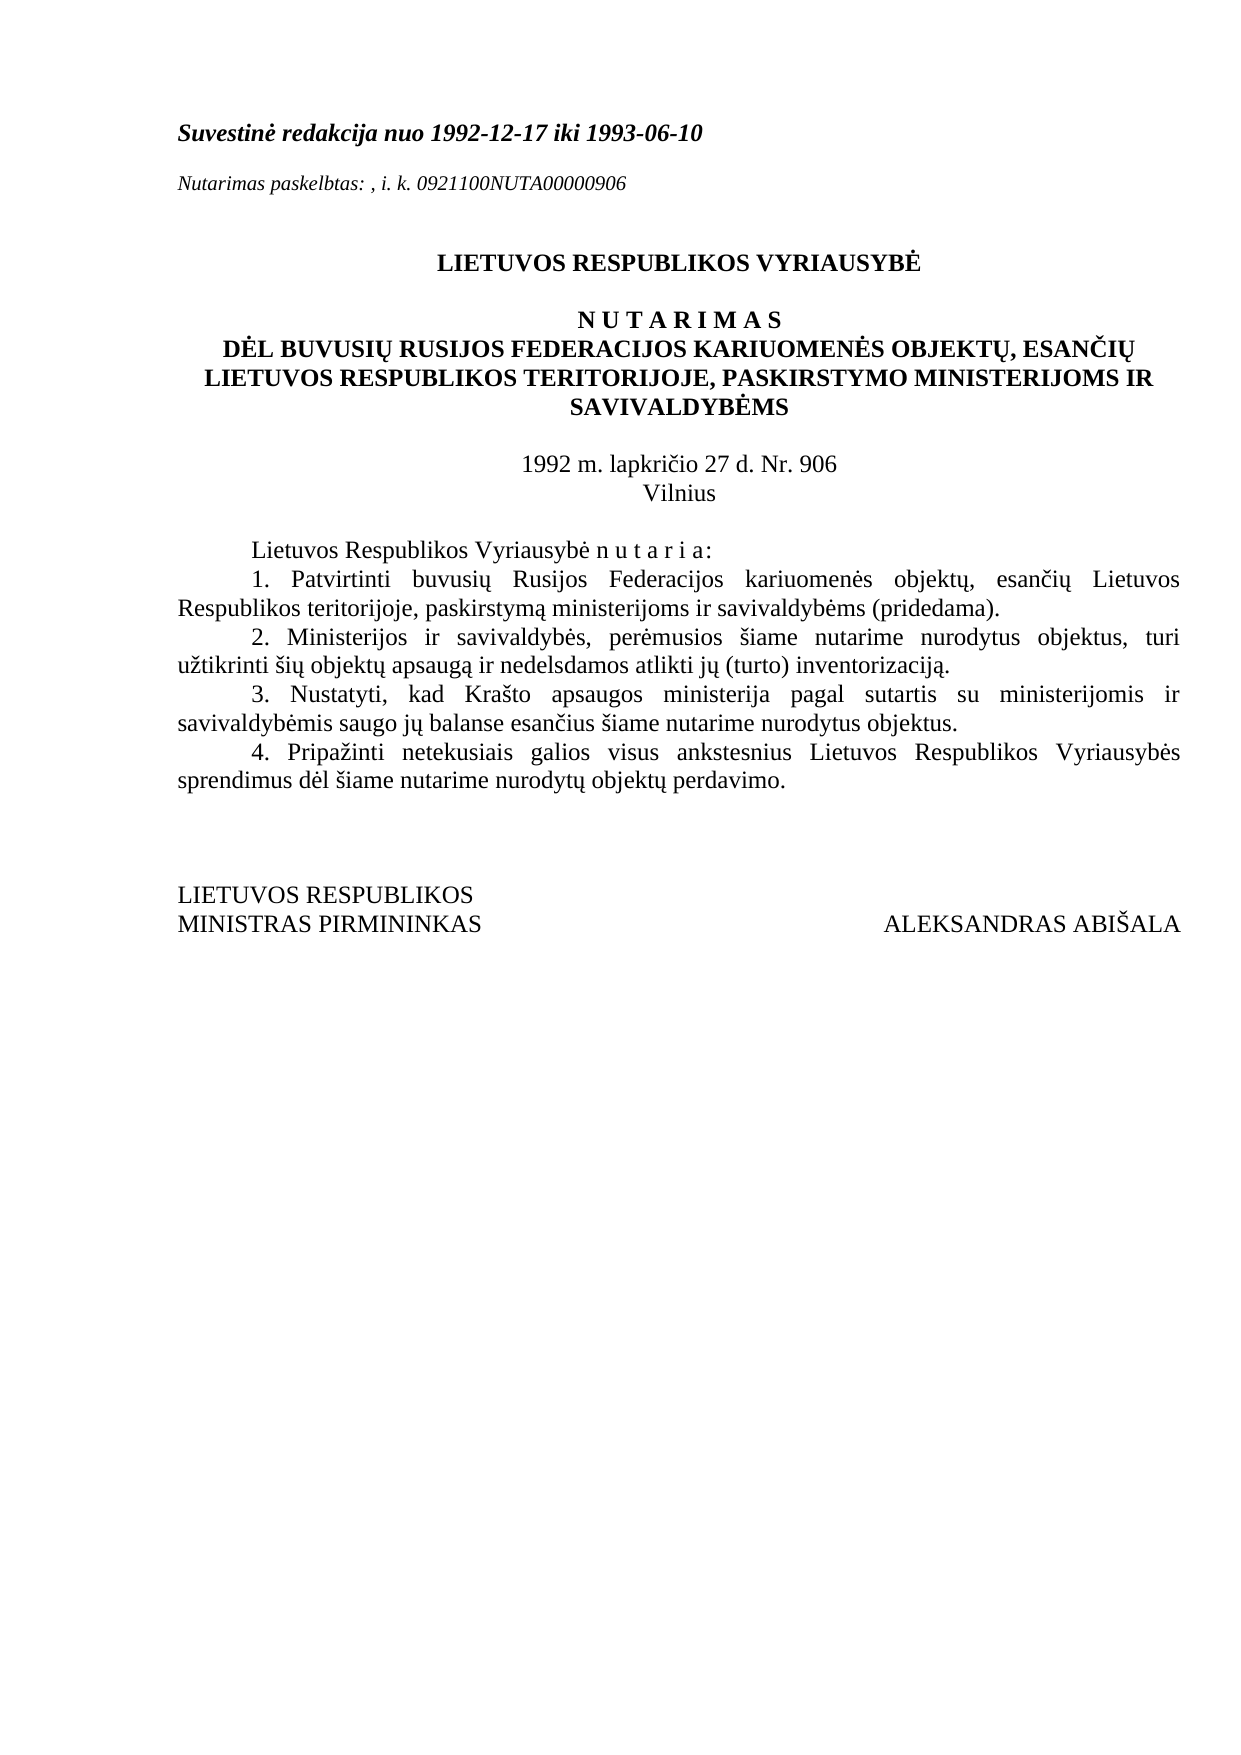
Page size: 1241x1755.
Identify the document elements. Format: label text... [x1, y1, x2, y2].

text MINISTRAS PIRMININKAS ALEKSANDRAS ABIŠALA [177, 909, 1181, 938]
text LIETUVOS RESPUBLIKOS [177, 880, 1181, 909]
text 2. Ministerijos ir savivaldybės, perėmusios šiame nutarime nurodytus objektus, turi užtikrinti šių objektų apsaugą ir nedelsdamos atlikti jų (turto) inventorizaciją. [177, 622, 1181, 679]
text DĖL BUVUSIŲ RUSIJOS FEDERACIJOS KARIUOMENĖS OBJEKTŲ, ESANČIŲ LIETUVOS RESPUBLIKOS TERITORIJOJE, PASKIRSTYMO MINISTERIJOMS IR SAVIVALDYBĖMS [177, 334, 1181, 420]
text 3. Nustatyti, kad Krašto apsaugos ministerija pagal sutartis su ministerijomis ir savivaldybėmis saugo jų balanse esančius šiame nutarime nurodytus objektus. [177, 679, 1181, 737]
text Nutarimas paskelbtas: , i. k. 0921100NUTA00000906 [177, 171, 1181, 195]
text Lietuvos Respublikos Vyriausybė nutaria: [177, 535, 1181, 564]
text 1. Patvirtinti buvusių Rusijos Federacijos kariuomenės objektų, esančių Lietuvos Respublikos teritorijoje, paskirstymą ministerijoms ir savivaldybėms (pridedama). [177, 564, 1181, 622]
text 4. Pripažinti netekusiais galios visus ankstesnius Lietuvos Respublikos Vyriausybės sprendimus dėl šiame nutarime nurodytų objektų perdavimo. [177, 737, 1181, 794]
text Suvestinė redakcija nuo 1992-12-17 iki 1993-06-10 [177, 118, 1181, 147]
text Vilnius [177, 478, 1181, 507]
text 1992 m. lapkričio 27 d. Nr. 906 [177, 449, 1181, 478]
text N U T A R I M A S [177, 305, 1181, 334]
text LIETUVOS RESPUBLIKOS VYRIAUSYBĖ [177, 248, 1181, 277]
